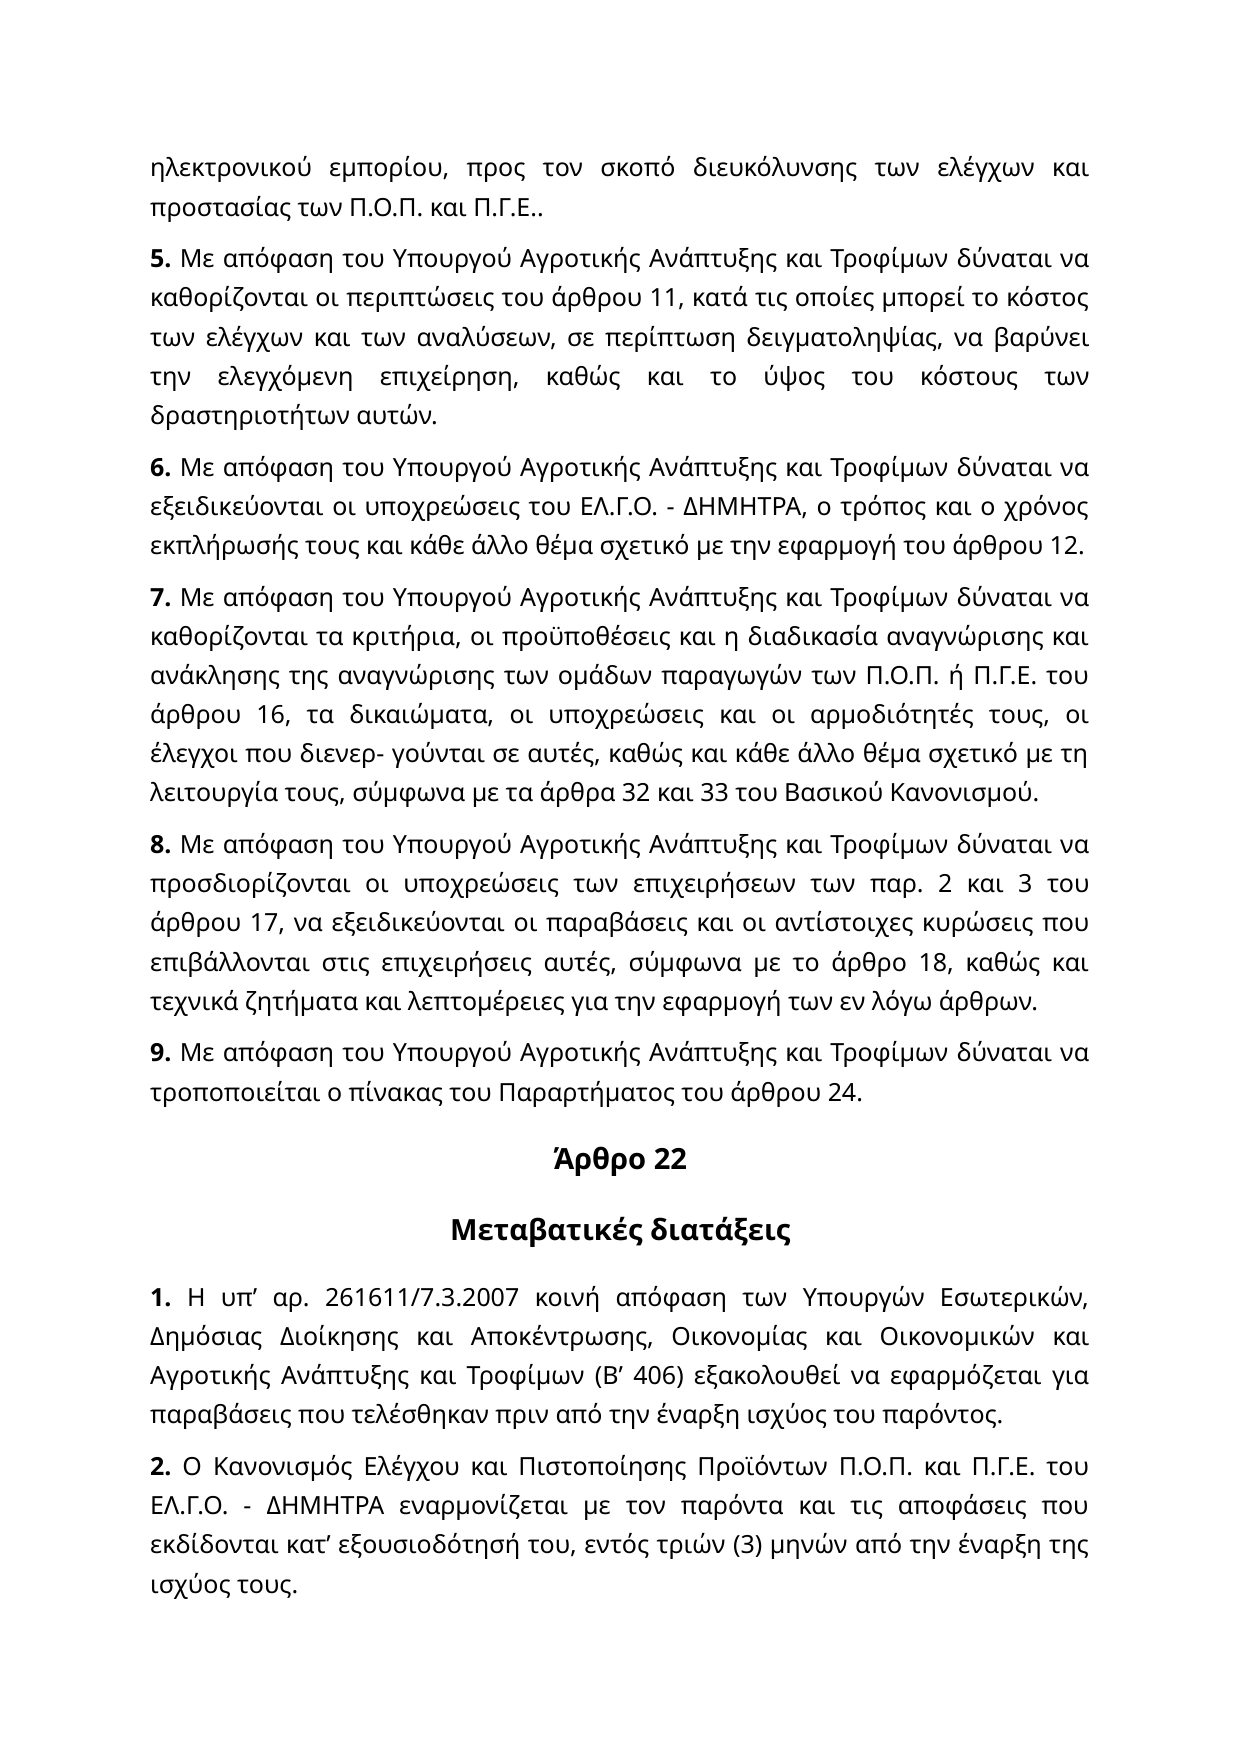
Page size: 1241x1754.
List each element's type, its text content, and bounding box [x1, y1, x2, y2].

text 2. Ο Κανονισμός Ελέγχου και Πιστοποίησης Προϊόντων Π.Ο.Π. και Π.Γ.Ε. του ΕΛ.Γ.Ο. - ΔΗΜΗΤΡΑ εναρμονίζεται με τον παρόντα και τις αποφάσεις που εκδίδονται κατ’ εξουσιοδότησή του, εντός τριών (3) μηνών από την έναρξη της ισχύος τους. [150, 1449, 1090, 1600]
text 6. Με απόφαση του Υπουργού Αγροτικής Ανάπτυξης και Τροφίμων δύναται να εξειδικεύονται οι υποχρεώσεις του ΕΛ.Γ.Ο. - ΔΗΜΗΤΡΑ, ο τρόπος και ο χρόνος εκπλήρωσής τους και κάθε άλλο θέμα σχετικό με την εφαρμογή του άρθρου 12. [150, 449, 1090, 562]
subtitle Μεταβατικές διατάξεις [150, 1209, 1090, 1249]
text 8. Με απόφαση του Υπουργού Αγροτικής Ανάπτυξης και Τροφίμων δύναται να προσδιορίζονται οι υποχρεώσεις των επιχειρήσεων των παρ. 2 και 3 του άρθρου 17, να εξειδικεύονται οι παραβάσεις και οι αντίστοιχες κυρώσεις που επιβάλλονται στις επιχειρήσεις αυτές, σύμφωνα με το άρθρο 18, καθώς και τεχνικά ζητήματα και λεπτομέρειες για την εφαρμογή των εν λόγω άρθρων. [150, 827, 1090, 1017]
text 5. Με απόφαση του Υπουργού Αγροτικής Ανάπτυξης και Τροφίμων δύναται να καθορίζονται οι περιπτώσεις του άρθρου 11, κατά τις οποίες μπορεί το κόστος των ελέγχων και των αναλύσεων, σε περίπτωση δειγματοληψίας, να βαρύνει την ελεγχόμενη επιχείρηση, καθώς και το ύψος του κόστους των δραστηριοτήτων αυτών. [150, 241, 1090, 432]
text ηλεκτρονικού εμπορίου, προς τον σκοπό διευκόλυνσης των ελέγχων και προστασίας των Π.Ο.Π. και Π.Γ.Ε.. [150, 150, 1090, 223]
text 1. Η υπ’ αρ. 261611/7.3.2007 κοινή απόφαση των Υπουργών Εσωτερικών, Δημόσιας Διοίκησης και Αποκέντρωσης, Οικονομίας και Οικονομικών και Αγροτικής Ανάπτυξης και Τροφίμων (Β’ 406) εξακολουθεί να εφαρμόζεται για παραβάσεις που τελέσθηκαν πριν από την έναρξη ισχύος του παρόντος. [150, 1279, 1090, 1431]
text 9. Με απόφαση του Υπουργού Αγροτικής Ανάπτυξης και Τροφίμων δύναται να τροποποιείται ο πίνακας του Παραρτήματος του άρθρου 24. [150, 1035, 1090, 1108]
text 7. Με απόφαση του Υπουργού Αγροτικής Ανάπτυξης και Τροφίμων δύναται να καθορίζονται τα κριτήρια, οι προϋποθέσεις και η διαδικασία αναγνώρισης και ανάκλησης της αναγνώρισης των ομάδων παραγωγών των Π.Ο.Π. ή Π.Γ.Ε. του άρθρου 16, τα δικαιώματα, οι υποχρεώσεις και οι αρμοδιότητές τους, οι έλεγχοι που διενερ- γούνται σε αυτές, καθώς και κάθε άλλο θέμα σχετικό με τη λειτουργία τους, σύμφωνα με τα άρθρα 32 και 33 του Βασικού Κανονισμού. [150, 579, 1090, 809]
subtitle Άρθρο 22 [150, 1138, 1090, 1178]
